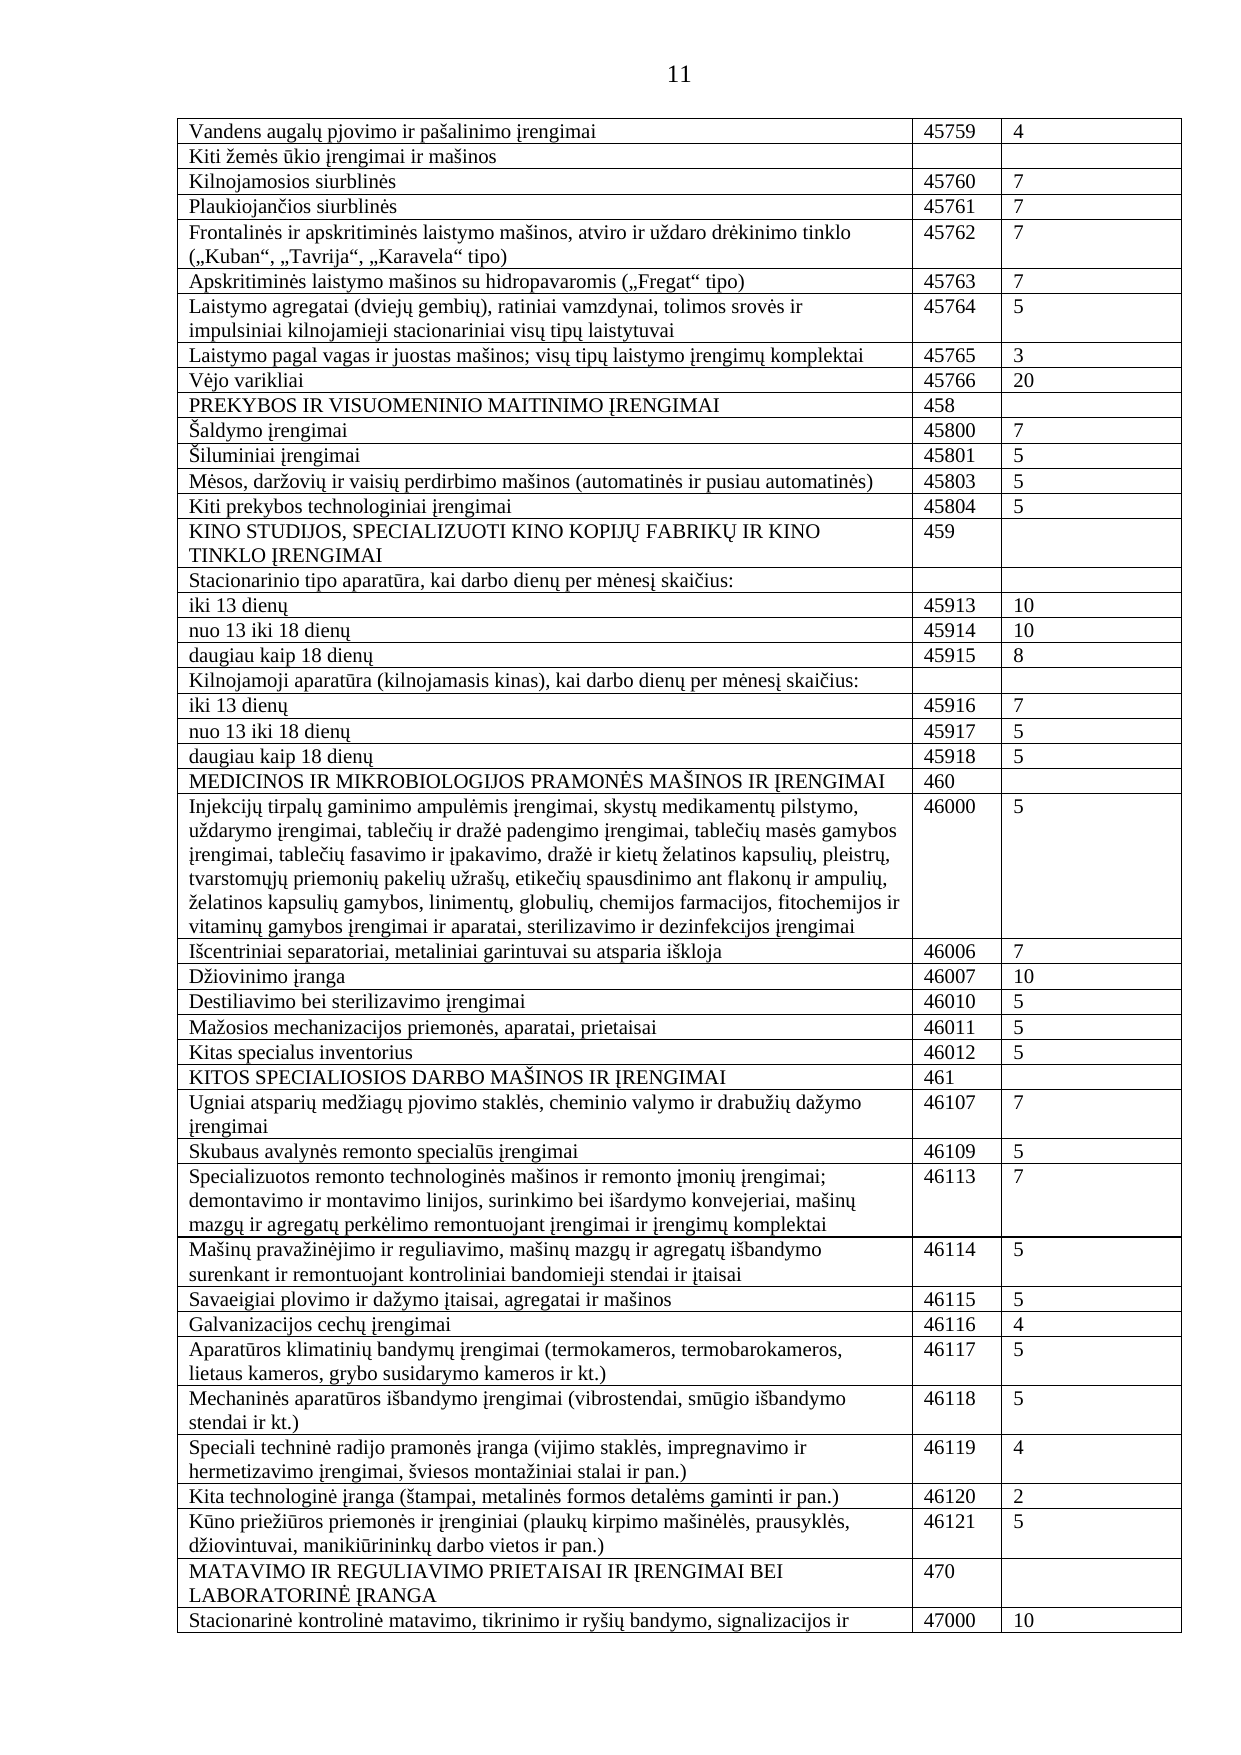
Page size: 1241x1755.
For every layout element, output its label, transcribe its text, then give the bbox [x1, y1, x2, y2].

table_cell Vėjo varikliai [178, 368, 912, 392]
table_cell MEDICINOS IR MIKROBIOLOGIJOS PRAMONĖS MAŠINOS IR ĮRENGIMAI [178, 769, 912, 793]
table_cell Galvanizacijos cechų įrengimai [178, 1312, 912, 1336]
table_cell 5 [1002, 444, 1181, 467]
table_cell 7 [1002, 269, 1181, 293]
table_cell 46113 [913, 1164, 1001, 1236]
table_cell 45803 [913, 469, 1001, 493]
table_cell 45800 [913, 418, 1001, 442]
table_cell nuo 13 iki 18 dienų [178, 618, 912, 642]
table_cell Kita technologinė įranga (štampai, metalinės formos detalėms gaminti ir pan.) [178, 1484, 912, 1508]
table_cell 45759 [913, 119, 1001, 143]
table_cell 45804 [913, 494, 1001, 518]
table_cell 45765 [913, 343, 1001, 367]
table_cell 3 [1002, 343, 1181, 367]
table_cell Džiovinimo įranga [178, 964, 912, 988]
table_cell 4 [1002, 119, 1181, 143]
table_cell 46116 [913, 1312, 1001, 1336]
table_cell 46006 [913, 939, 1001, 963]
table_cell 47000 [913, 1608, 1001, 1632]
table_cell 7 [1002, 195, 1181, 218]
table_cell Apskritiminės laistymo mašinos su hidropavaromis („Fregat“ tipo) [178, 269, 912, 293]
table_cell Mažosios mechanizacijos priemonės, aparatai, prietaisai [178, 1015, 912, 1039]
table_cell 45764 [913, 294, 1001, 342]
table_cell 5 [1002, 744, 1181, 768]
table_cell Destiliavimo bei sterilizavimo įrengimai [178, 990, 912, 1013]
table_cell Mechaninės aparatūros išbandymo įrengimai (vibrostendai, smūgio išbandymo stendai ir kt.) [178, 1386, 912, 1434]
table_cell 46119 [913, 1435, 1001, 1483]
table_cell Savaeigiai plovimo ir dažymo įtaisai, agregatai ir mašinos [178, 1287, 912, 1311]
table_cell 45761 [913, 195, 1001, 218]
table_cell 7 [1002, 220, 1181, 268]
table_cell Aparatūros klimatinių bandymų įrengimai (termokameros, termobarokameros, lietaus kameros, grybo susidarymo kameros ir kt.) [178, 1337, 912, 1385]
table_cell 5 [1002, 469, 1181, 493]
table_cell Mašinų pravažinėjimo ir reguliavimo, mašinų mazgų ir agregatų išbandymo surenkant ir remontuojant kontroliniai bandomieji stendai ir įtaisai [178, 1238, 912, 1286]
table_cell 46120 [913, 1484, 1001, 1508]
table_cell 10 [1002, 618, 1181, 642]
table_cell 45766 [913, 368, 1001, 392]
table_cell [1002, 144, 1181, 168]
table_cell 461 [913, 1065, 1001, 1089]
table_cell 5 [1002, 1287, 1181, 1311]
table_cell 5 [1002, 1238, 1181, 1286]
table_cell Injekcijų tirpalų gaminimo ampulėmis įrengimai, skystų medikamentų pilstymo, uždarymo įrengimai, tablečių ir dražė padengimo įrengimai, tablečių masės gamybos įrengimai, tablečių fasavimo ir įpakavimo, dražė ir kietų želatinos kapsulių, pleistrų, tvarstomųjų priemonių pakelių užrašų, etikečių spausdinimo ant flakonų ir ampulių, želatinos kapsulių gamybos, linimentų, globulių, chemijos farmacijos, fitochemijos ir vitaminų gamybos įrengimai ir aparatai, sterilizavimo ir dezinfekcijos įrengimai [178, 794, 912, 938]
table_cell [913, 144, 1001, 168]
table_cell 46011 [913, 1015, 1001, 1039]
table_cell Ugniai atsparių medžiagų pjovimo staklės, cheminio valymo ir drabužių dažymo įrengimai [178, 1090, 912, 1138]
table_cell 5 [1002, 794, 1181, 938]
table_cell 46117 [913, 1337, 1001, 1385]
table_cell 45918 [913, 744, 1001, 768]
table_cell [1002, 1065, 1181, 1089]
table_cell [1002, 769, 1181, 793]
table_cell 46012 [913, 1040, 1001, 1064]
table_cell MATAVIMO IR REGULIAVIMO PRIETAISAI IR ĮRENGIMAI BEI LABORATORINĖ ĮRANGA [178, 1559, 912, 1607]
table_cell Stacionarinė kontrolinė matavimo, tikrinimo ir ryšių bandymo, signalizacijos ir [178, 1608, 912, 1632]
table_cell 20 [1002, 368, 1181, 392]
table_cell iki 13 dienų [178, 593, 912, 617]
table_cell 5 [1002, 1509, 1181, 1557]
table_cell 7 [1002, 694, 1181, 717]
table_cell 5 [1002, 294, 1181, 342]
table_cell 2 [1002, 1484, 1181, 1508]
table_cell 5 [1002, 494, 1181, 518]
table_cell 5 [1002, 1015, 1181, 1039]
table_cell Kiti žemės ūkio įrengimai ir mašinos [178, 144, 912, 168]
table_cell Laistymo pagal vagas ir juostas mašinos; visų tipų laistymo įrengimų komplektai [178, 343, 912, 367]
table_cell Vandens augalų pjovimo ir pašalinimo įrengimai [178, 119, 912, 143]
table_cell [1002, 568, 1181, 592]
table_cell 7 [1002, 418, 1181, 442]
table_cell 5 [1002, 990, 1181, 1013]
table_cell 5 [1002, 1040, 1181, 1064]
table_cell 5 [1002, 1337, 1181, 1385]
table_cell [1002, 668, 1181, 692]
table_cell 5 [1002, 1139, 1181, 1163]
table_cell 46107 [913, 1090, 1001, 1138]
table_cell PREKYBOS IR VISUOMENINIO MAITINIMO ĮRENGIMAI [178, 393, 912, 417]
table_cell 7 [1002, 939, 1181, 963]
table_cell KITOS SPECIALIOSIOS DARBO MAŠINOS IR ĮRENGIMAI [178, 1065, 912, 1089]
table_cell Speciali techninė radijo pramonės įranga (vijimo staklės, impregnavimo ir hermetizavimo įrengimai, šviesos montažiniai stalai ir pan.) [178, 1435, 912, 1483]
table_cell 7 [1002, 169, 1181, 193]
table_cell 46114 [913, 1238, 1001, 1286]
table_cell 45913 [913, 593, 1001, 617]
table_cell 46115 [913, 1287, 1001, 1311]
table_cell daugiau kaip 18 dienų [178, 643, 912, 667]
table_cell 5 [1002, 719, 1181, 743]
table_cell [1002, 393, 1181, 417]
table_cell 45915 [913, 643, 1001, 667]
table_cell [913, 568, 1001, 592]
table_cell 10 [1002, 1608, 1181, 1632]
table_cell Kitas specialus inventorius [178, 1040, 912, 1064]
table_cell 7 [1002, 1090, 1181, 1138]
table_cell 45801 [913, 444, 1001, 467]
table_cell 46010 [913, 990, 1001, 1013]
table_cell Šiluminiai įrengimai [178, 444, 912, 467]
table_cell 45760 [913, 169, 1001, 193]
table_cell Išcentriniai separatoriai, metaliniai garintuvai su atsparia iškloja [178, 939, 912, 963]
table_cell 470 [913, 1559, 1001, 1607]
table_cell Kilnojamoji aparatūra (kilnojamasis kinas), kai darbo dienų per mėnesį skaičius: [178, 668, 912, 692]
table_cell 45916 [913, 694, 1001, 717]
table_cell 458 [913, 393, 1001, 417]
table_cell 46121 [913, 1509, 1001, 1557]
table_cell [1002, 1559, 1181, 1607]
table_cell 4 [1002, 1312, 1181, 1336]
table_cell Kilnojamosios siurblinės [178, 169, 912, 193]
table_cell 459 [913, 519, 1001, 567]
table_cell Kūno priežiūros priemonės ir įrenginiai (plaukų kirpimo mašinėlės, prausyklės, džiovintuvai, manikiūrininkų darbo vietos ir pan.) [178, 1509, 912, 1557]
table_cell 46000 [913, 794, 1001, 938]
table_cell 46007 [913, 964, 1001, 988]
table_cell 45763 [913, 269, 1001, 293]
table_cell Laistymo agregatai (dviejų gembių), ratiniai vamzdynai, tolimos srovės ir impulsiniai kilnojamieji stacionariniai visų tipų laistytuvai [178, 294, 912, 342]
table_cell nuo 13 iki 18 dienų [178, 719, 912, 743]
table_cell Kiti prekybos technologiniai įrengimai [178, 494, 912, 518]
table_cell 46109 [913, 1139, 1001, 1163]
table_cell 10 [1002, 593, 1181, 617]
table_cell 45914 [913, 618, 1001, 642]
table_cell [1002, 519, 1181, 567]
table_cell iki 13 dienų [178, 694, 912, 717]
table_cell Stacionarinio tipo aparatūra, kai darbo dienų per mėnesį skaičius: [178, 568, 912, 592]
table_cell daugiau kaip 18 dienų [178, 744, 912, 768]
table_cell KINO STUDIJOS, SPECIALIZUOTI KINO KOPIJŲ FABRIKŲ IR KINO TINKLO ĮRENGIMAI [178, 519, 912, 567]
table_cell 45917 [913, 719, 1001, 743]
table_cell 4 [1002, 1435, 1181, 1483]
table_cell Šaldymo įrengimai [178, 418, 912, 442]
table_cell 45762 [913, 220, 1001, 268]
table_cell Plaukiojančios siurblinės [178, 195, 912, 218]
table_cell 8 [1002, 643, 1181, 667]
table_cell 5 [1002, 1386, 1181, 1434]
table_cell 460 [913, 769, 1001, 793]
table_cell 7 [1002, 1164, 1181, 1236]
table_cell Skubaus avalynės remonto specialūs įrengimai [178, 1139, 912, 1163]
table_cell 10 [1002, 964, 1181, 988]
table_cell [913, 668, 1001, 692]
table_cell Specializuotos remonto technologinės mašinos ir remonto įmonių įrengimai; demontavimo ir montavimo linijos, surinkimo bei išardymo konvejeriai, mašinų mazgų ir agregatų perkėlimo remontuojant įrengimai ir įrengimų komplektai [178, 1164, 912, 1236]
table_cell 46118 [913, 1386, 1001, 1434]
table_cell Frontalinės ir apskritiminės laistymo mašinos, atviro ir uždaro drėkinimo tinklo („Kuban“, „Tavrija“, „Karavela“ tipo) [178, 220, 912, 268]
table_cell Mėsos, daržovių ir vaisių perdirbimo mašinos (automatinės ir pusiau automatinės) [178, 469, 912, 493]
